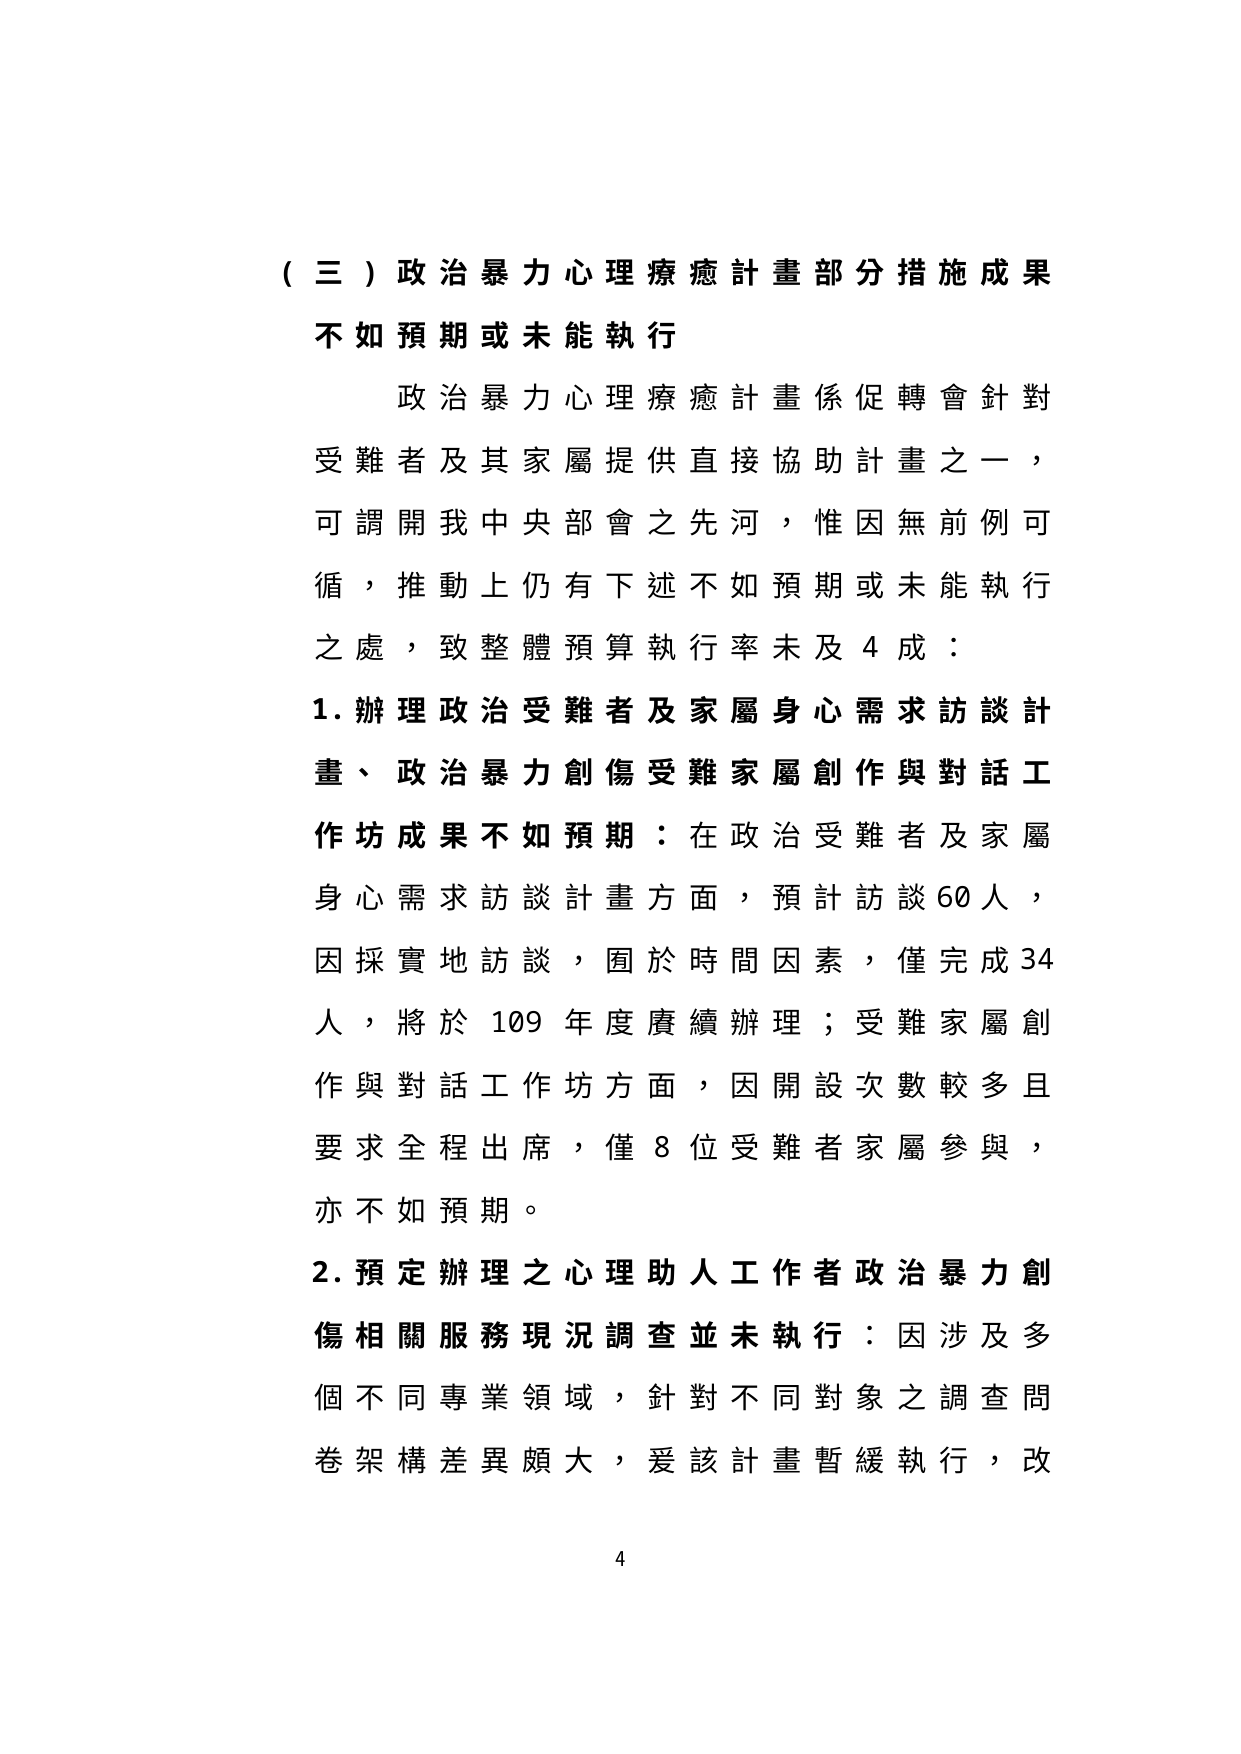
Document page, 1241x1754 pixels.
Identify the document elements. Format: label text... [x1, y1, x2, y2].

text (三)政治暴力心理療癒計畫部分措施成果不如預期或未能執行 [242, 229, 1058, 354]
text 2.預定辦理之心理助人工作者政治暴力創傷相關服務現況調查並未執行：因涉及多個不同專業領域，針對不同對象之調查問卷架構差異頗大，爰該計畫暫緩執行，改 [269, 1229, 1058, 1479]
text 政治暴力心理療癒計畫係促轉會針對受難者及其家屬提供直接協助計畫之一，可謂開我中央部會之先河，惟因無前例可循，推動上仍有下述不如預期或未能執行之處，致整體預算執行率未及4成： [242, 354, 1058, 667]
text 1.辦理政治受難者及家屬身心需求訪談計畫、政治暴力創傷受難家屬創作與對話工作坊成果不如預期：在政治受難者及家屬身心需求訪談計畫方面，預計訪談60人，因採實地訪談，囿於時間因素，僅完成34人，將於109年度賡續辦理；受難家屬創作與對話工作坊方面，因開設次數較多且要求全程出席，僅8位受難者家屬參與，亦不如預期。 [268, 667, 1058, 1229]
